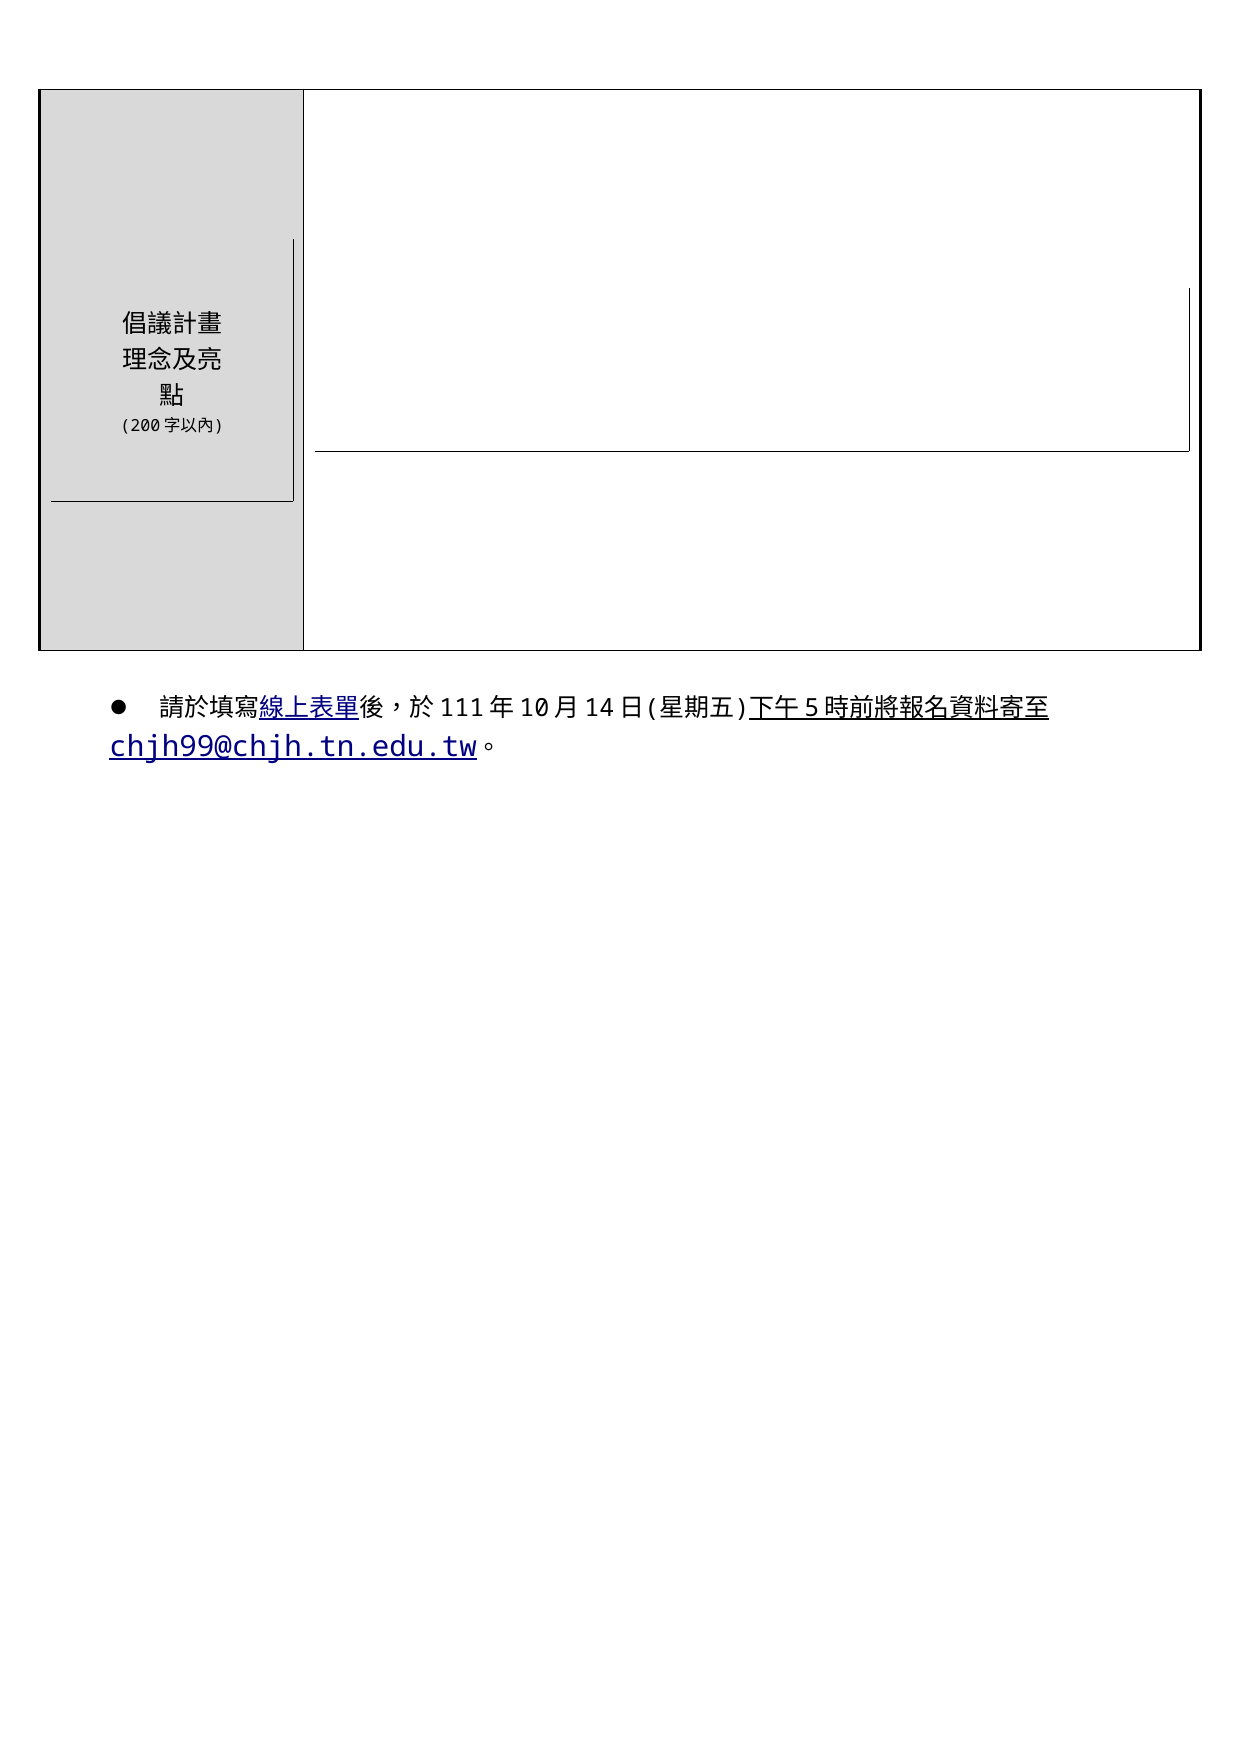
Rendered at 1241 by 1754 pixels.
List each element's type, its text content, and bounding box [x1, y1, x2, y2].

list 請於填寫線上表單後，於111年10月14日(星期五)下午5時前將報名資料寄至chjh99@chjh.tn.edu.tw。 [109, 685, 1181, 764]
table_cell [304, 90, 1199, 650]
table_cell 倡議計畫 理念及亮點 (200字以內) [41, 90, 303, 650]
